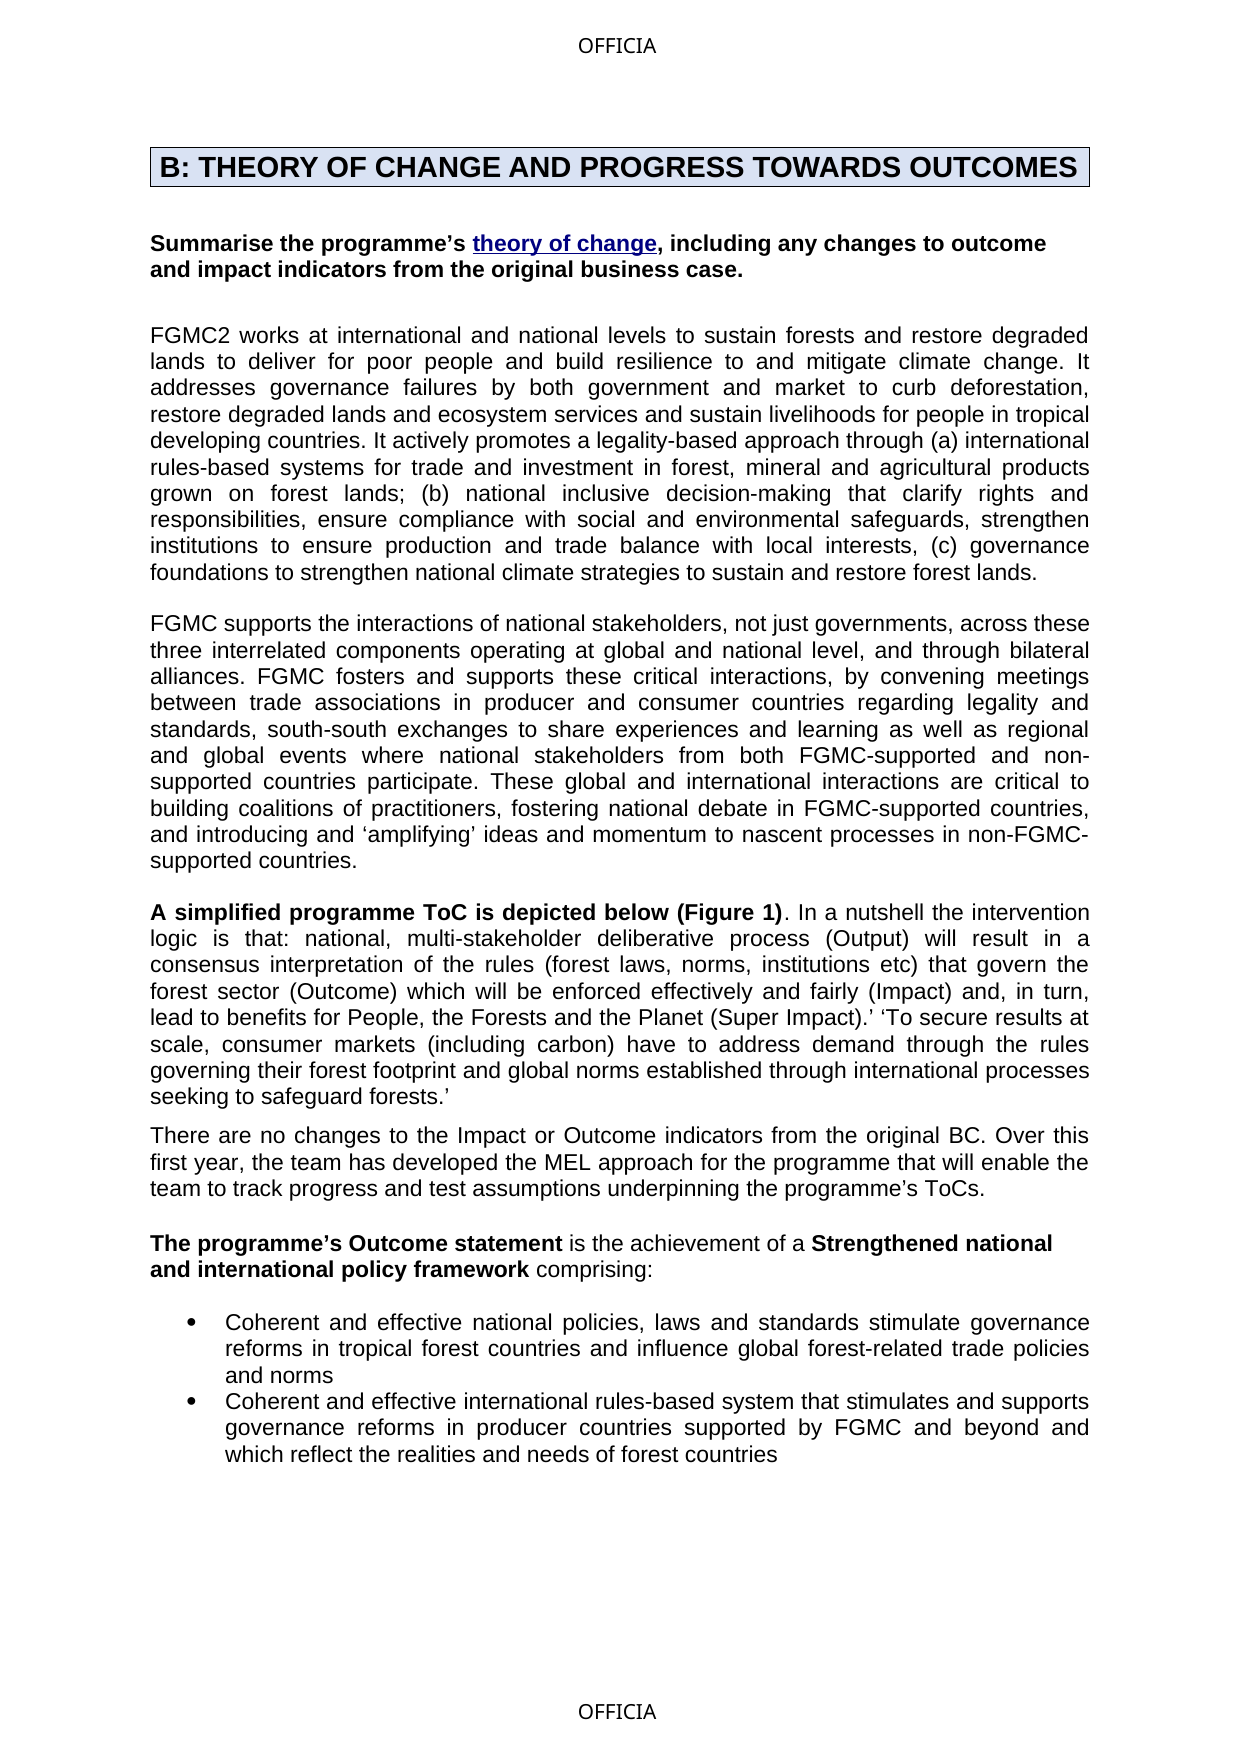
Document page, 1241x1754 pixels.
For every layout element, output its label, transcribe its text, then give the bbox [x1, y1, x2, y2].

text Summarise the programme’s theory of change, including any changes to outcome and impact indicators from the original business case. [150, 230, 1090, 283]
text FGMC2 works at international and national levels to sustain forests and restore degraded lands to deliver for poor people and build resilience to and mitigate climate change. It addresses governance failures by both government and market to curb deforestation, restore degraded lands and ecosystem services and sustain livelihoods for people in tropical developing countries. It actively promotes a legality-based approach through (a) international rules-based systems for trade and investment in forest, mineral and agricultural products grown on forest lands; (b) national inclusive decision-making that clarify rights and responsibilities, ensure compliance with social and environmental safeguards, strengthen institutions to ensure production and trade balance with local interests, (c) governance foundations to strengthen national climate strategies to sustain and restore forest lands. [150, 322, 1090, 585]
text FGMC supports the interactions of national stakeholders, not just governments, across these three interrelated components operating at global and national level, and through bilateral alliances. FGMC fosters and supports these critical interactions, by convening meetings between trade associations in producer and consumer countries regarding legality and standards, south-south exchanges to share experiences and learning as well as regional and global events where national stakeholders from both FGMC-supported and non-supported countries participate. These global and international interactions are critical to building coalitions of practitioners, fostering national debate in FGMC-supported countries, and introducing and ‘amplifying’ ideas and momentum to nascent processes in non-FGMC-supported countries. [150, 610, 1090, 874]
list Coherent and effective international rules-based system that stimulates and supports governance reforms in producer countries supported by FGMC and beyond and which reflect the realities and needs of forest countries [187, 1388, 1090, 1467]
list Coherent and effective national policies, laws and standards stimulate governance reforms in tropical forest countries and influence global forest-related trade policies and norms [187, 1309, 1090, 1388]
subtitle B: THEORY OF CHANGE AND PROGRESS TOWARDS OUTCOMES [151, 148, 1089, 186]
text The programme’s Outcome statement is the achievement of a Strengthened national and international policy framework comprising: [150, 1230, 1090, 1283]
text A simplified programme ToC is depicted below (Figure 1). In a nutshell the intervention logic is that: national, multi-stakeholder deliberative process (Output) will result in a consensus interpretation of the rules (forest laws, norms, institutions etc) that govern the forest sector (Outcome) which will be enforced effectively and fairly (Impact) and, in turn, lead to benefits for People, the Forests and the Planet (Super Impact).’ ‘To secure results at scale, consumer markets (including carbon) have to address demand through the rules governing their forest footprint and global norms established through international processes seeking to safeguard forests.’ [150, 899, 1090, 1109]
text There are no changes to the Impact or Outcome indicators from the original BC. Over this first year, the team has developed the MEL approach for the programme that will enable the team to track progress and test assumptions underpinning the programme’s ToCs. [150, 1122, 1090, 1201]
